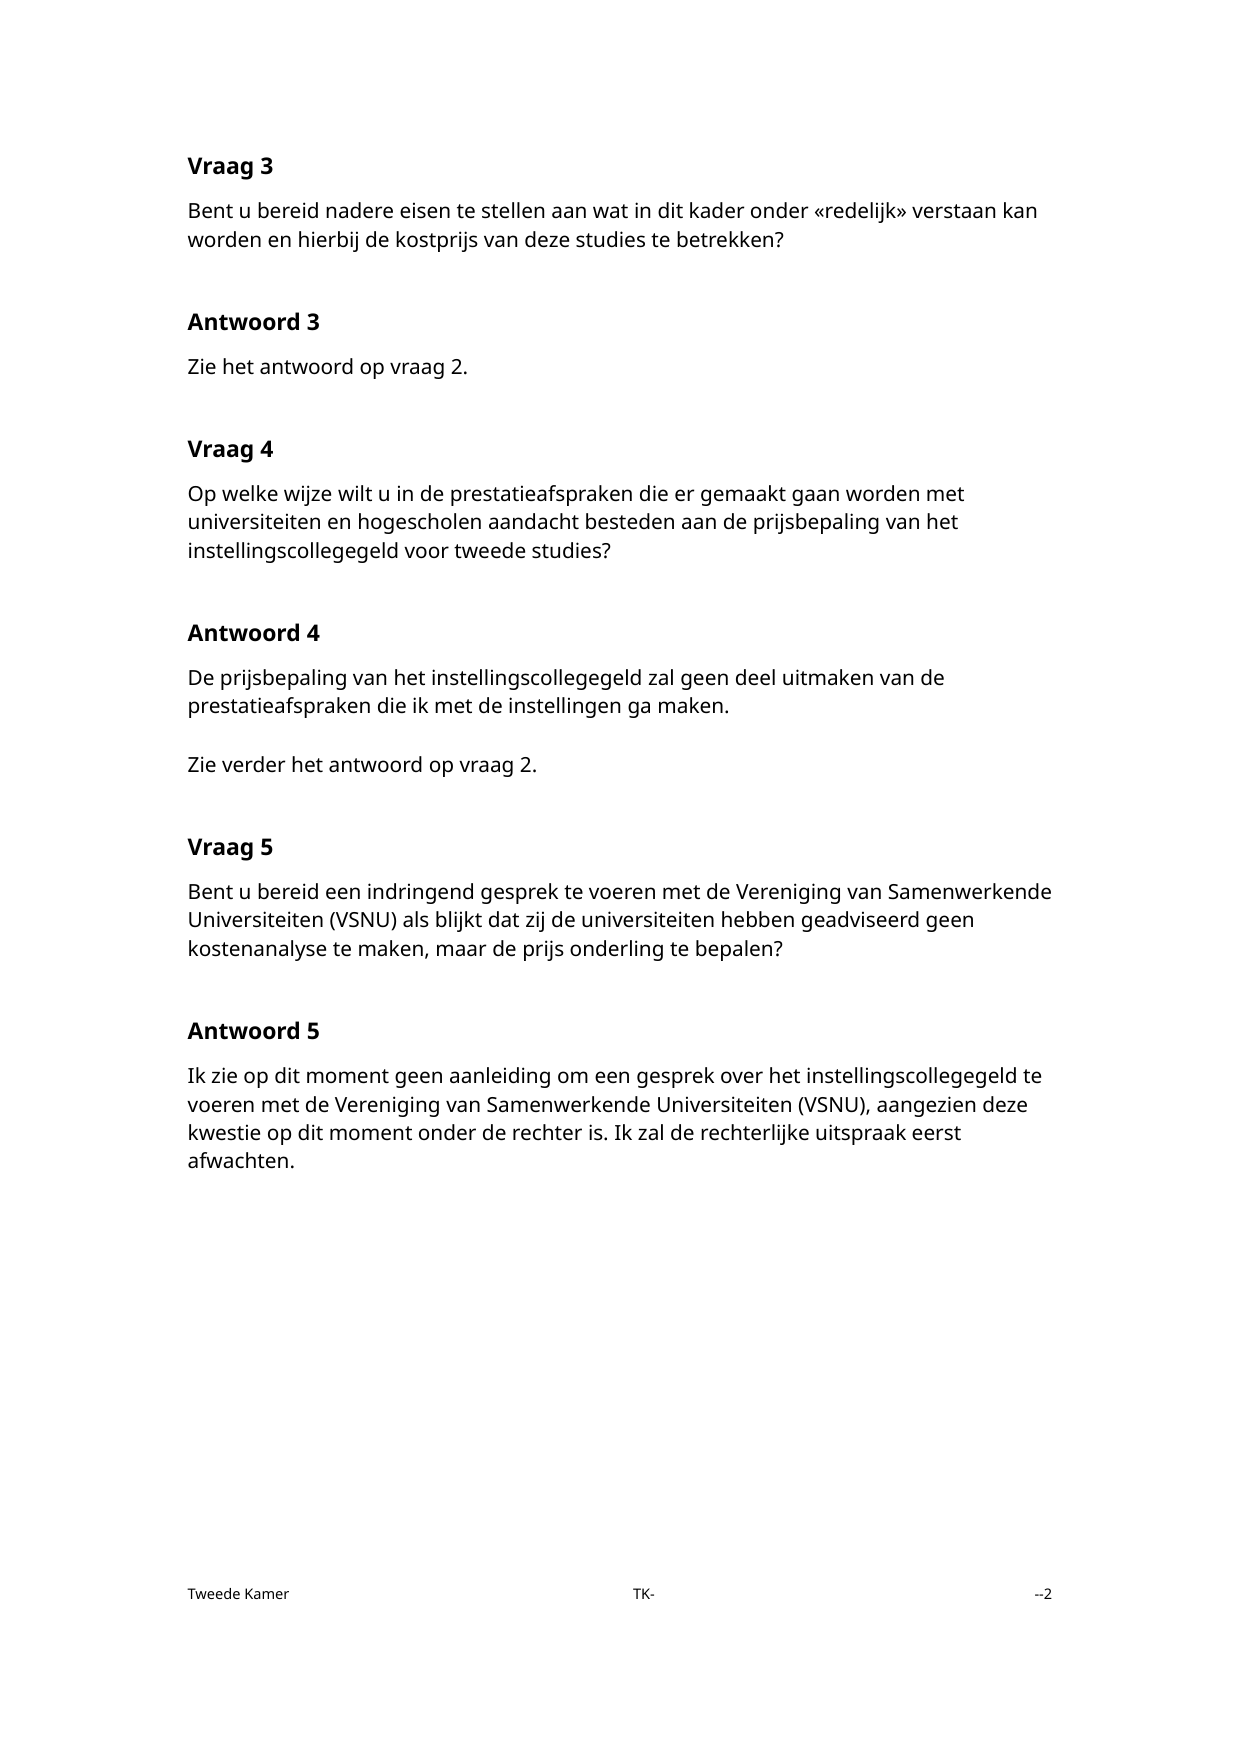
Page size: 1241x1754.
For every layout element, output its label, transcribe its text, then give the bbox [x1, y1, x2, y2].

subtitle Vraag 4 [187, 433, 1053, 464]
subtitle Antwoord 5 [187, 1015, 1053, 1046]
text Bent u bereid een indringend gesprek te voeren met de Vereniging van Samenwerkende Universiteiten (VSNU) als blijkt dat zij de universiteiten hebben geadviseerd geen kostenanalyse te maken, maar de prijs onderling te bepalen? [187, 877, 1053, 962]
text Zie verder het antwoord op vraag 2. [187, 750, 1053, 778]
subtitle Antwoord 3 [187, 306, 1053, 337]
subtitle Vraag 3 [187, 150, 1053, 181]
text Bent u bereid nadere eisen te stellen aan wat in dit kader onder «redelijk» verstaan kan worden en hierbij de kostprijs van deze studies te betrekken? [187, 196, 1053, 253]
text Zie het antwoord op vraag 2. [187, 352, 1053, 380]
text Op welke wijze wilt u in de prestatieafspraken die er gemaakt gaan worden met universiteiten en hogescholen aandacht besteden aan de prijsbepaling van het instellingscollegegeld voor tweede studies? [187, 479, 1053, 564]
text Ik zie op dit moment geen aanleiding om een gesprek over het instellingscollegegeld te voeren met de Vereniging van Samenwerkende Universiteiten (VSNU), aangezien deze kwestie op dit moment onder de rechter is. Ik zal de rechterlijke uitspraak eerst afwachten. [187, 1061, 1053, 1175]
text De prijsbepaling van het instellingscollegegeld zal geen deel uitmaken van de prestatieafspraken die ik met de instellingen ga maken. [187, 663, 1053, 720]
subtitle Antwoord 4 [187, 617, 1053, 648]
subtitle Vraag 5 [187, 831, 1053, 862]
